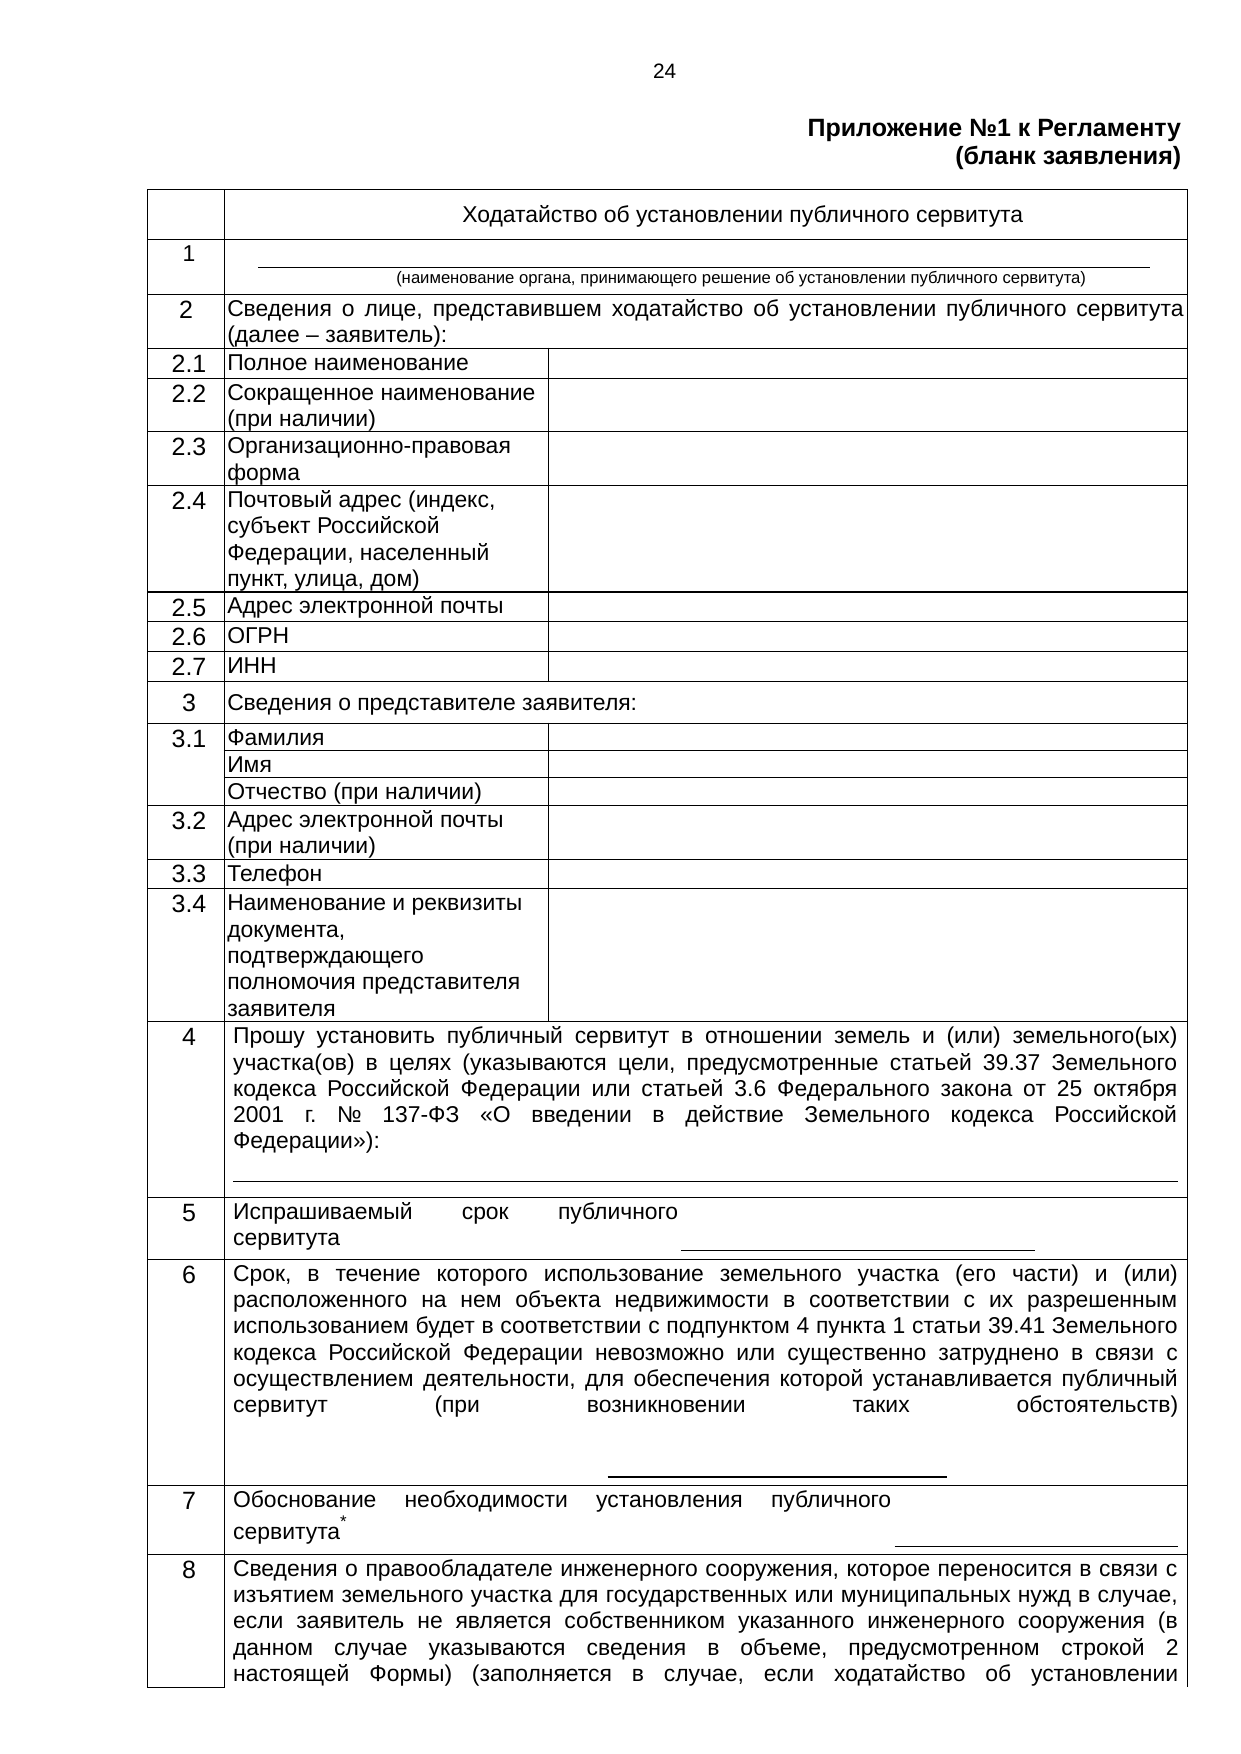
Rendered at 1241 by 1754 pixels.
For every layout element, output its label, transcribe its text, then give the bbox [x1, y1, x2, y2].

table_cell 3.2 [148, 806, 224, 858]
table_cell 7 [148, 1486, 224, 1554]
table_cell 2.2 [148, 379, 224, 431]
table_cell [1178, 1486, 1187, 1546]
table_cell 3 [148, 682, 224, 722]
table_cell [549, 1250, 681, 1259]
table_cell 2.4 [148, 486, 224, 591]
table_cell [608, 1449, 947, 1476]
table_cell [549, 379, 1187, 431]
table_cell 3.3 [148, 860, 224, 888]
table_header [148, 190, 224, 239]
table_header Ходатайство об установлении публичного сервитута [225, 190, 1187, 239]
table_cell [1035, 1198, 1187, 1250]
table_cell [225, 1449, 607, 1476]
table_cell [549, 806, 1187, 858]
table_cell [1178, 751, 1187, 777]
table_cell [947, 1476, 1187, 1484]
table_cell [549, 652, 1187, 681]
table_cell 3.1 [148, 724, 224, 805]
table_cell [233, 1154, 1178, 1181]
table_cell 2.6 [148, 622, 224, 651]
table_cell [1178, 1546, 1187, 1554]
table_cell 2.3 [148, 432, 224, 485]
table_cell [1150, 267, 1187, 294]
table_cell [225, 267, 258, 294]
table_cell [549, 751, 558, 777]
table_cell 5 [148, 1198, 224, 1259]
text (бланк заявления) [148, 141, 1181, 170]
table_cell Сведения о представителе заявителя: [225, 682, 1187, 722]
text Приложение №1 к Регламенту [148, 112, 1181, 141]
table_cell [225, 1181, 233, 1197]
table_cell [549, 778, 558, 805]
table_cell [225, 1154, 233, 1181]
table_cell [549, 593, 1187, 621]
table_cell [549, 349, 1187, 377]
table_cell [549, 486, 1187, 591]
table_cell ИНН [225, 652, 548, 681]
table_cell 2.7 [148, 652, 224, 681]
table_cell [549, 432, 1187, 485]
table_cell 4 [148, 1022, 224, 1197]
table_cell 2.1 [148, 349, 224, 377]
table_cell [1178, 1154, 1187, 1181]
table_cell [549, 860, 1187, 888]
table_cell 8 [148, 1555, 224, 1687]
table_cell 2 [148, 295, 224, 348]
table_cell [1178, 778, 1187, 805]
table_cell [947, 1449, 1187, 1476]
table_cell [549, 622, 1187, 651]
table_cell [225, 1250, 549, 1259]
table_cell [1178, 724, 1187, 750]
table_cell [225, 1546, 549, 1554]
table_cell [1178, 1181, 1187, 1197]
table_cell [681, 1198, 1035, 1250]
table_cell [1035, 1250, 1187, 1259]
table_cell [549, 1546, 894, 1554]
table_cell 1 [148, 240, 224, 294]
table_cell 6 [148, 1260, 224, 1484]
table_cell [895, 1486, 1178, 1546]
table_cell [549, 724, 558, 750]
table_cell 3.4 [148, 889, 224, 1021]
table_cell [549, 889, 1187, 1021]
table_cell (наименование органа, принимающего решение об установлении публичного сервитута) [258, 268, 1150, 294]
table_cell 2.5 [148, 593, 224, 621]
